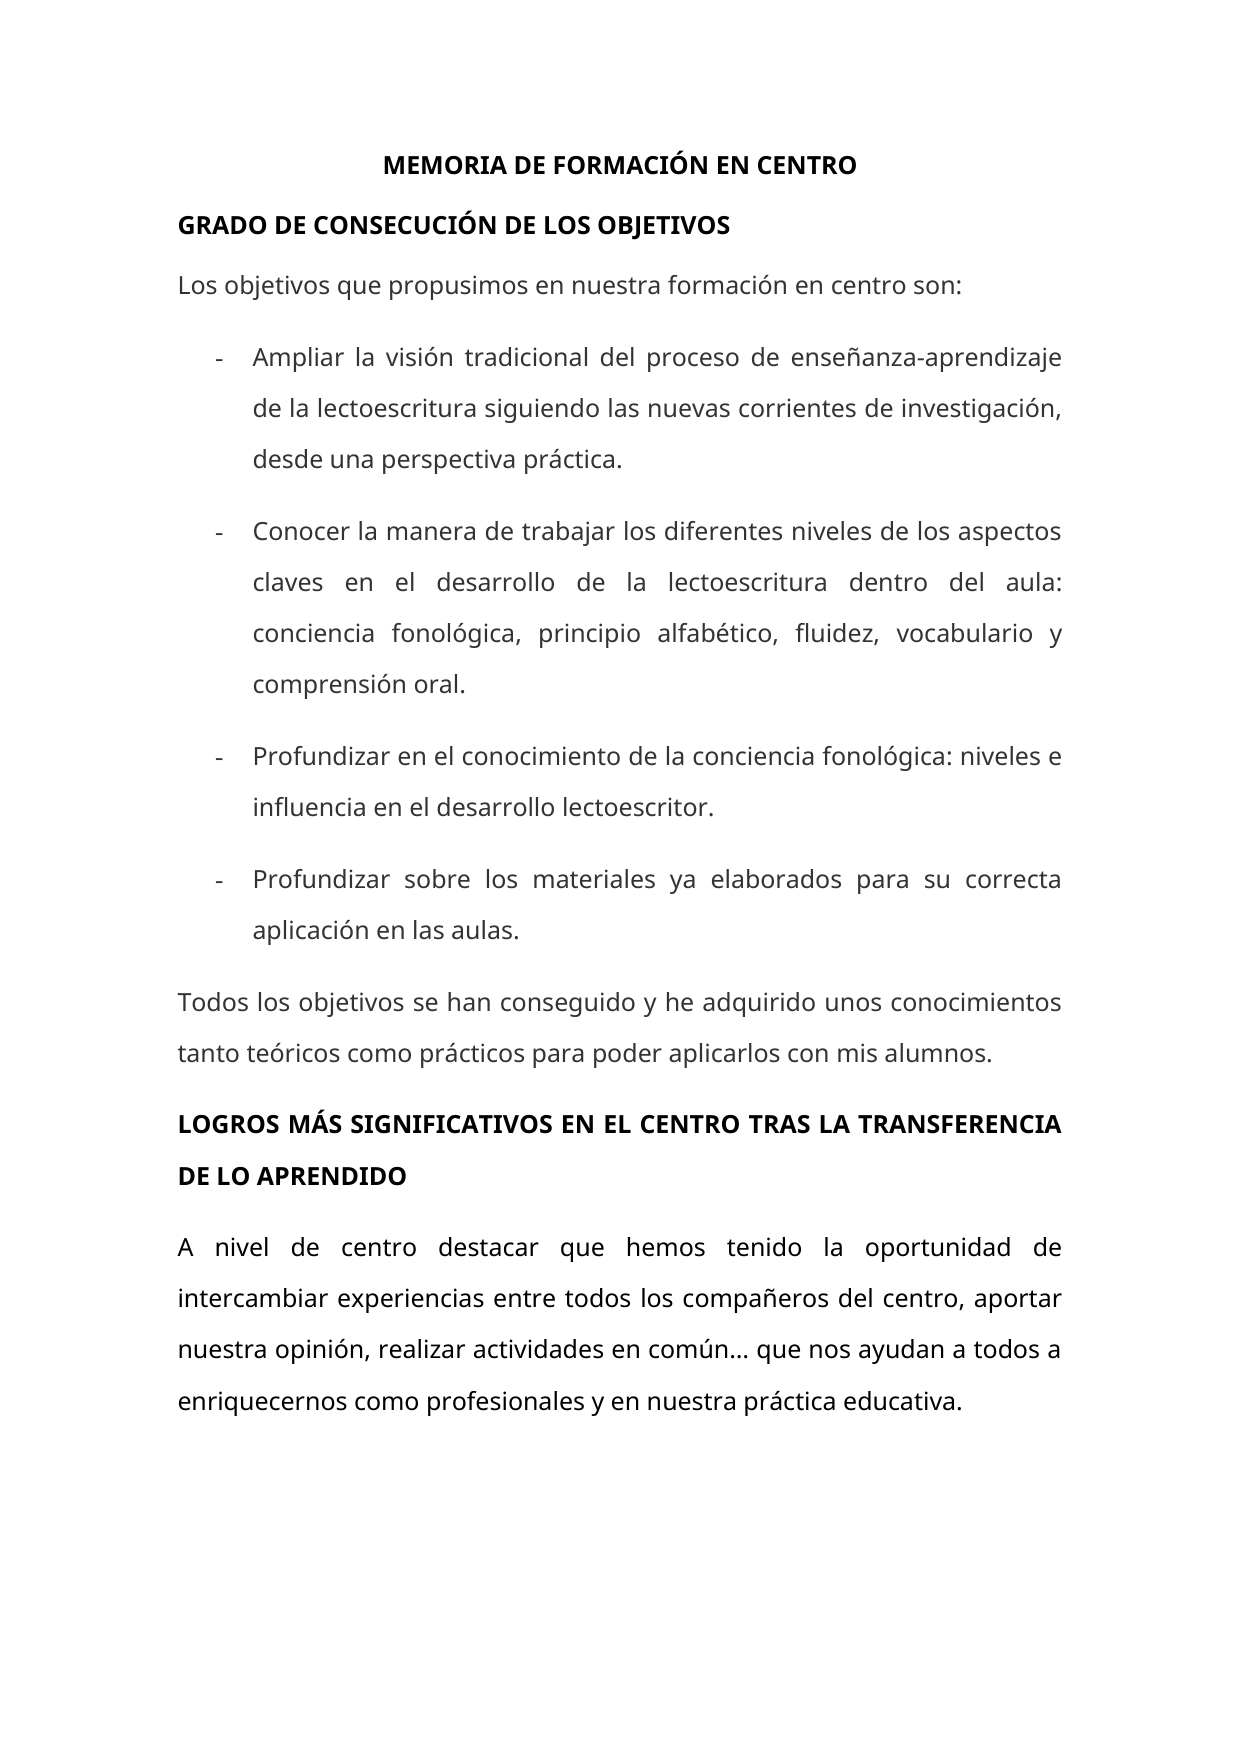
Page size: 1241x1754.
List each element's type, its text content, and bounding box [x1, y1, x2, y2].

text Los objetivos que propusimos en nuestra formación en centro son: [177, 268, 1063, 302]
list Profundizar en el conocimiento de la conciencia fonológica: niveles e influencia en el desarrollo lectoescritor. [215, 738, 1063, 823]
text LOGROS MÁS SIGNIFICATIVOS EN EL CENTRO TRAS LA TRANSFERENCIA DE LO APRENDIDO [177, 1107, 1063, 1192]
text A nivel de centro destacar que hemos tenido la oportunidad de intercambiar experiencias entre todos los compañeros del centro, aportar nuestra opinión, realizar actividades en común… que nos ayudan a todos a enriquecernos como profesionales y en nuestra práctica educativa. [177, 1230, 1063, 1417]
text MEMORIA DE FORMACIÓN EN CENTRO [177, 148, 1063, 182]
text GRADO DE CONSECUCIÓN DE LOS OBJETIVOS [177, 208, 1063, 242]
list Ampliar la visión tradicional del proceso de enseñanza-aprendizaje de la lectoescritura siguiendo las nuevas corrientes de investigación, desde una perspectiva práctica. [215, 339, 1063, 476]
list Conocer la manera de trabajar los diferentes niveles de los aspectos claves en el desarrollo de la lectoescritura dentro del aula: conciencia fonológica, principio alfabético, fluidez, vocabulario y comprensión oral. [215, 513, 1063, 701]
text Todos los objetivos se han conseguido y he adquirido unos conocimientos tanto teóricos como prácticos para poder aplicarlos con mis alumnos. [177, 984, 1063, 1069]
list Profundizar sobre los materiales ya elaborados para su correcta aplicación en las aulas. [215, 861, 1063, 946]
